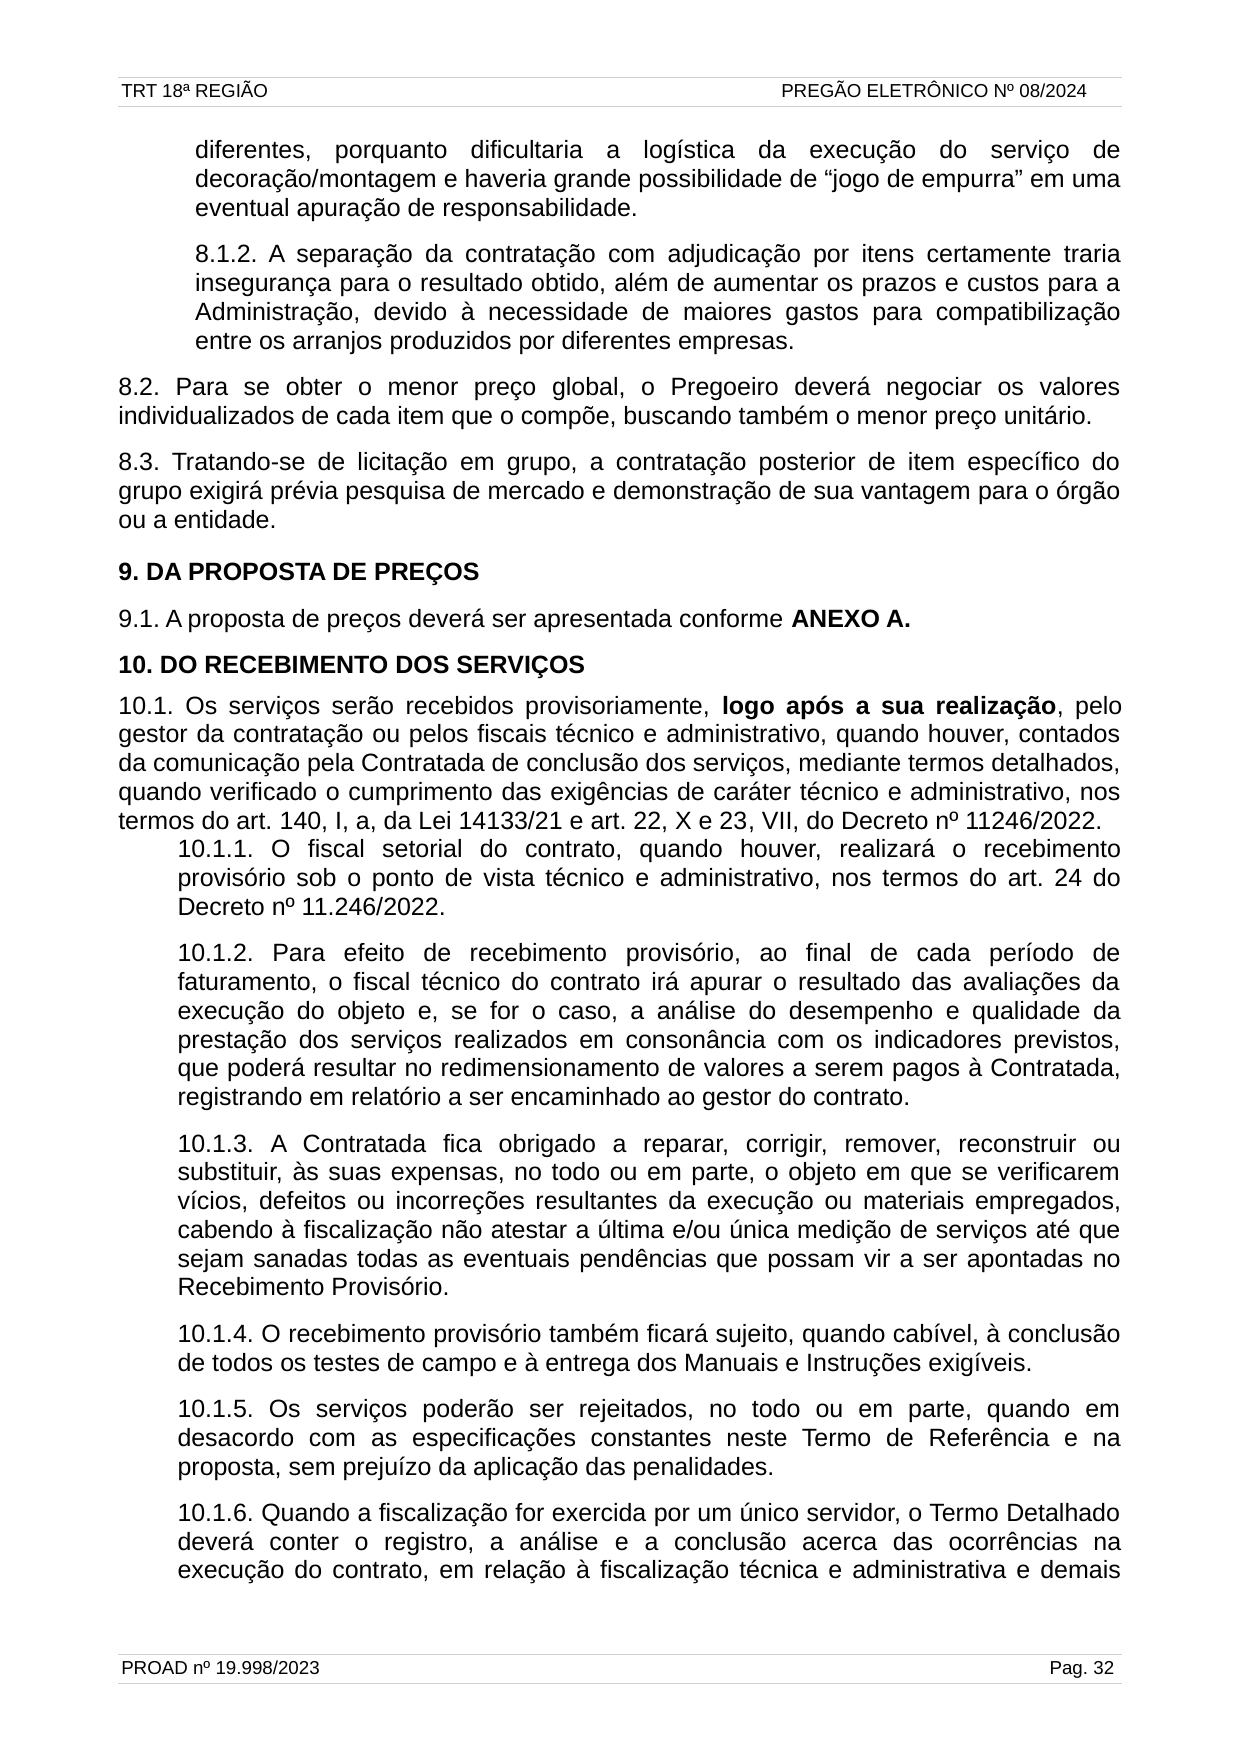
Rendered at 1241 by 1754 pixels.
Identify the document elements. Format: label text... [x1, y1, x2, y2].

text 10.1.2. Para efeito de recebimento provisório, ao final de cada período de faturamento, o fiscal técnico do contrato irá apurar o resultado das avaliações da execução do objeto e, se for o caso, a análise do desempenho e qualidade da prestação dos serviços realizados em consonância com os indicadores previstos, que poderá resultar no redimensionamento de valores a serem pagos à Contratada, registrando em relatório a ser encaminhado ao gestor do contrato. [177, 938, 1122, 1111]
text 8.2. Para se obter o menor preço global, o Pregoeiro deverá negociar os valores individualizados de cada item que o compõe, buscando também o menor preço unitário. [118, 372, 1122, 430]
text 9.1. A proposta de preços deverá ser apresentada conforme ANEXO A. [118, 604, 1122, 632]
text 10.1.6. Quando a fiscalização for exercida por um único servidor, o Termo Detalhado deverá conter o registro, a análise e a conclusão acerca das ocorrências na execução do contrato, em relação à fiscalização técnica e administrativa e demais [177, 1498, 1122, 1584]
text 10.1. Os serviços serão recebidos provisoriamente, logo após a sua realização, pelo gestor da contratação ou pelos fiscais técnico e administrativo, quando houver, contados da comunicação pela Contratada de conclusão dos serviços, mediante termos detalhados, quando verificado o cumprimento das exigências de caráter técnico e administrativo, nos termos do art. 140, I, a, da Lei 14133/21 e art. 22, X e 23, VII, do Decreto nº 11246/2022. [118, 691, 1122, 834]
text 10. DO RECEBIMENTO DOS SERVIÇOS [118, 650, 1122, 679]
text 10.1.3. A Contratada fica obrigado a reparar, corrigir, remover, reconstruir ou substituir, às suas expensas, no todo ou em parte, o objeto em que se verificarem vícios, defeitos ou incorreções resultantes da execução ou materiais empregados, cabendo à fiscalização não atestar a última e/ou única medição de serviços até que sejam sanadas todas as eventuais pendências que possam vir a ser apontadas no Recebimento Provisório. [177, 1128, 1122, 1301]
text 10.1.4. O recebimento provisório também ficará sujeito, quando cabível, à conclusão de todos os testes de campo e à entrega dos Manuais e Instruções exigíveis. [177, 1319, 1122, 1376]
text 10.1.5. Os serviços poderão ser rejeitados, no todo ou em parte, quando em desacordo com as especificações constantes neste Termo de Referência e na proposta, sem prejuízo da aplicação das penalidades. [177, 1394, 1122, 1480]
text 8.1.2. A separação da contratação com adjudicação por itens certamente traria insegurança para o resultado obtido, além de aumentar os prazos e custos para a Administração, devido à necessidade de maiores gastos para compatibilização entre os arranjos produzidos por diferentes empresas. [195, 239, 1122, 354]
text 8.3. Tratando-se de licitação em grupo, a contratação posterior de item específico do grupo exigirá prévia pesquisa de mercado e demonstração de sua vantagem para o órgão ou a entidade. [118, 447, 1122, 534]
text diferentes, porquanto dificultaria a logística da execução do serviço de decoração/montagem e haveria grande possibilidade de “jogo de empurra” em uma eventual apuração de responsabilidade. [195, 136, 1122, 222]
text 9. DA PROPOSTA DE PREÇOS [118, 557, 1122, 586]
text 10.1.1. O fiscal setorial do contrato, quando houver, realizará o recebimento provisório sob o ponto de vista técnico e administrativo, nos termos do art. 24 do Decreto nº 11.246/2022. [177, 834, 1122, 921]
